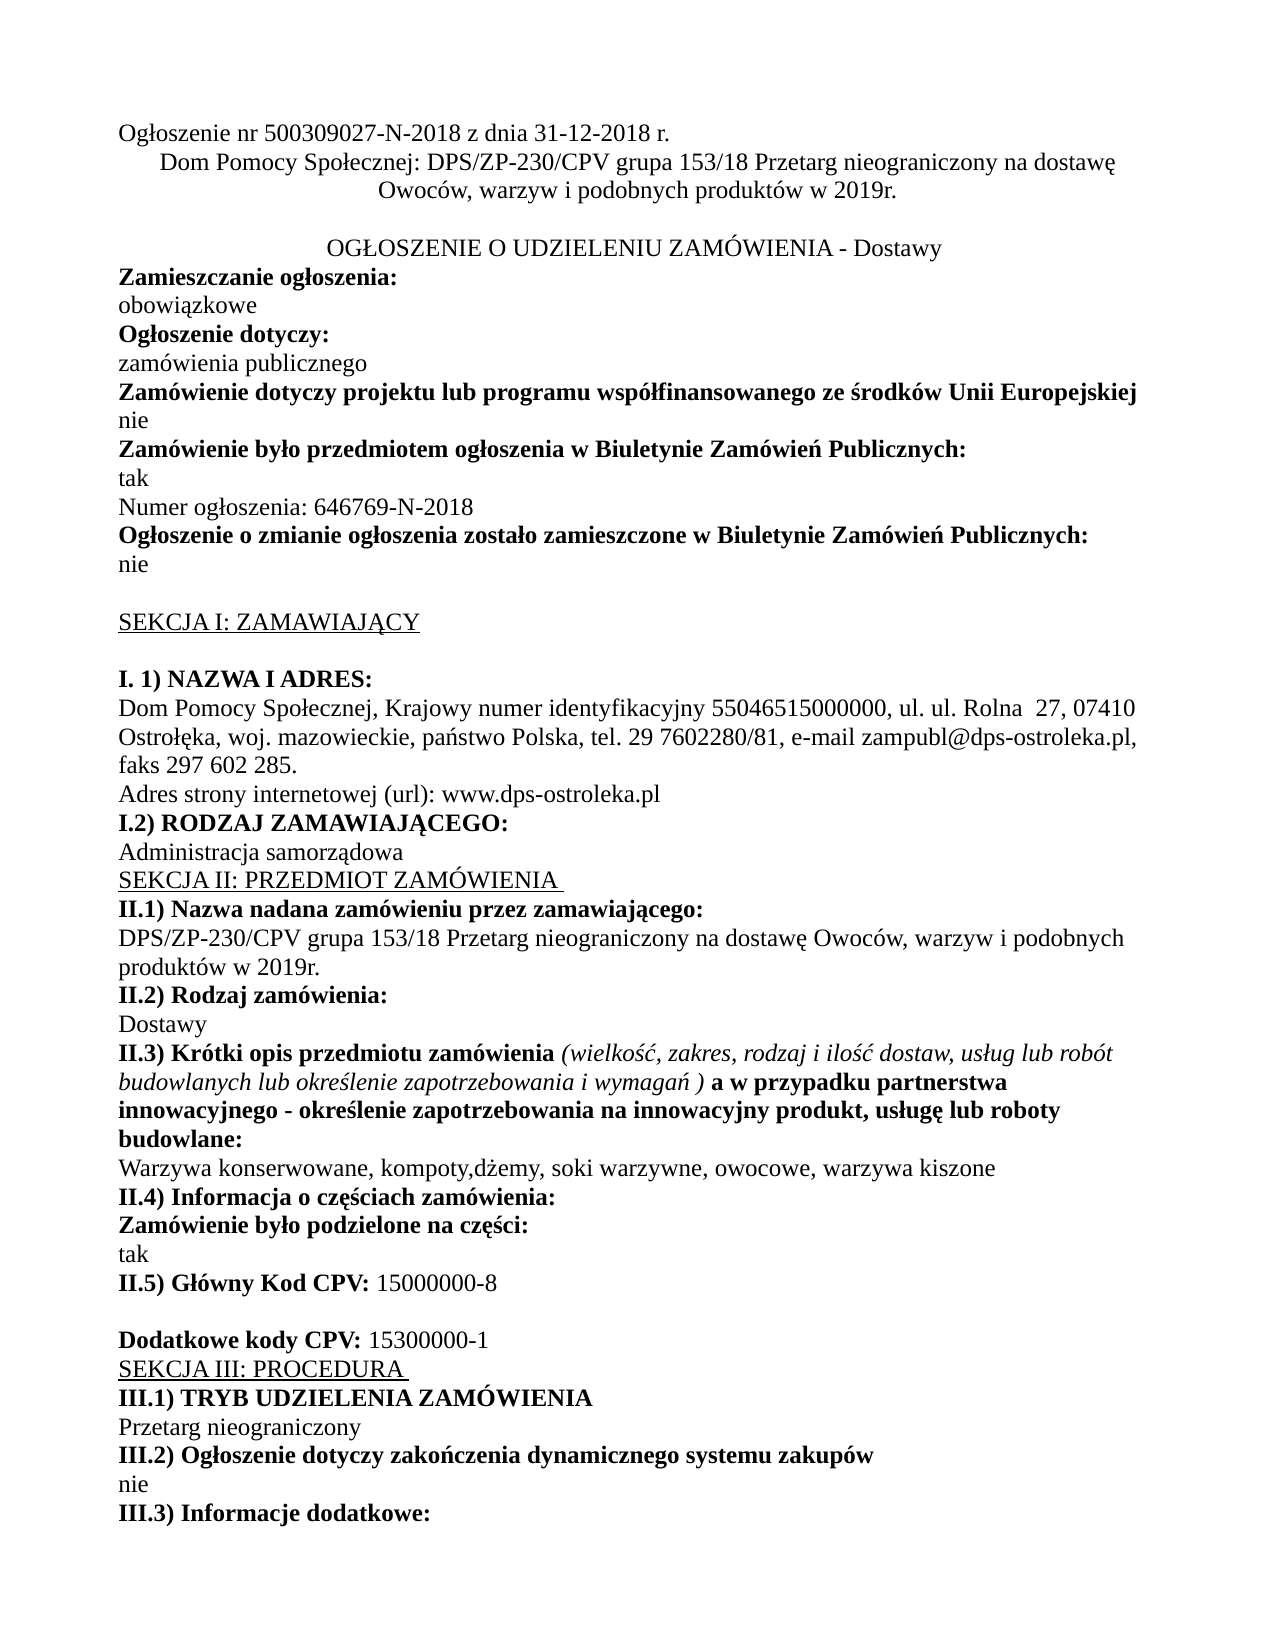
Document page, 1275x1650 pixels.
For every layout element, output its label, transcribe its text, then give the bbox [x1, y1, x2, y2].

text III.1) TRYB UDZIELENIA ZAMÓWIENIA [118, 1383, 1157, 1412]
text I.2) RODZAJ ZAMAWIAJĄCEGO: [118, 808, 1157, 837]
text DPS/ZP-230/CPV grupa 153/18 Przetarg nieograniczony na dostawę Owoców, warzyw i podobnych produktów w 2019r. [118, 923, 1157, 981]
text SEKCJA II: PRZEDMIOT ZAMÓWIENIA [118, 866, 1157, 894]
text II.5) Główny Kod CPV: 15000000-8 [118, 1268, 1157, 1297]
text III.3) Informacje dodatkowe: [118, 1498, 1157, 1527]
text Administracja samorządowa [118, 837, 1157, 866]
text I. 1) NAZWA I ADRES: [118, 664, 1157, 693]
text zamówienia publicznego [118, 348, 1157, 377]
text nie [118, 549, 1157, 578]
text II.1) Nazwa nadana zamówieniu przez zamawiającego: [118, 894, 1157, 923]
text Ogłoszenie o zmianie ogłoszenia zostało zamieszczone w Biuletynie Zamówień Publicznych: [118, 521, 1157, 549]
text Dostawy [118, 1009, 1157, 1038]
text obowiązkowe [118, 291, 1157, 319]
text II.3) Krótki opis przedmiotu zamówienia (wielkość, zakres, rodzaj i ilość dostaw, usług lub robót budowlanych lub określenie zapotrzebowania i wymagań ) a w przypadku partnerstwa innowacyjnego - określenie zapotrzebowania na innowacyjny produkt, usługę lub roboty budowlane: [118, 1038, 1157, 1153]
text Warzywa konserwowane, kompoty,dżemy, soki warzywne, owocowe, warzywa kiszone [118, 1153, 1157, 1182]
text Przetarg nieograniczony [118, 1412, 1157, 1441]
text nie [118, 1469, 1157, 1498]
text SEKCJA III: PROCEDURA [118, 1354, 1157, 1383]
text III.2) Ogłoszenie dotyczy zakończenia dynamicznego systemu zakupów [118, 1441, 1157, 1469]
text Ogłoszenie dotyczy: [118, 319, 1157, 348]
text Dom Pomocy Społecznej: DPS/ZP-230/CPV grupa 153/18 Przetarg nieograniczony na dostawę Owoców, warzyw i podobnych produktów w 2019r. OGŁOSZENIE O UDZIELENIU ZAMÓWIENIA - Dostawy [118, 147, 1157, 262]
text SEKCJA I: ZAMAWIAJĄCY [118, 607, 1157, 636]
text Zamieszczanie ogłoszenia: [118, 262, 1157, 291]
text tak Numer ogłoszenia: 646769-N-2018 [118, 463, 1157, 521]
text Zamówienie było przedmiotem ogłoszenia w Biuletynie Zamówień Publicznych: [118, 434, 1157, 463]
text II.4) Informacja o częściach zamówienia: Zamówienie było podzielone na części: [118, 1182, 1157, 1239]
text Dom Pomocy Społecznej, Krajowy numer identyfikacyjny 55046515000000, ul. ul. Rolna 27, 07410 Ostrołęka, woj. mazowieckie, państwo Polska, tel. 29 7602280/81, e-mail zampubl@dps-ostroleka.pl, faks 297 602 285. Adres strony internetowej (url): www.dps-ostroleka.pl [118, 693, 1157, 808]
text Dodatkowe kody CPV: 15300000-1 [118, 1326, 1157, 1354]
text Zamówienie dotyczy projektu lub programu współfinansowanego ze środków Unii Europejskiej [118, 377, 1157, 406]
text tak [118, 1239, 1157, 1268]
text II.2) Rodzaj zamówienia: [118, 981, 1157, 1009]
text nie [118, 406, 1157, 434]
text Ogłoszenie nr 500309027-N-2018 z dnia 31-12-2018 r. [118, 118, 1157, 147]
